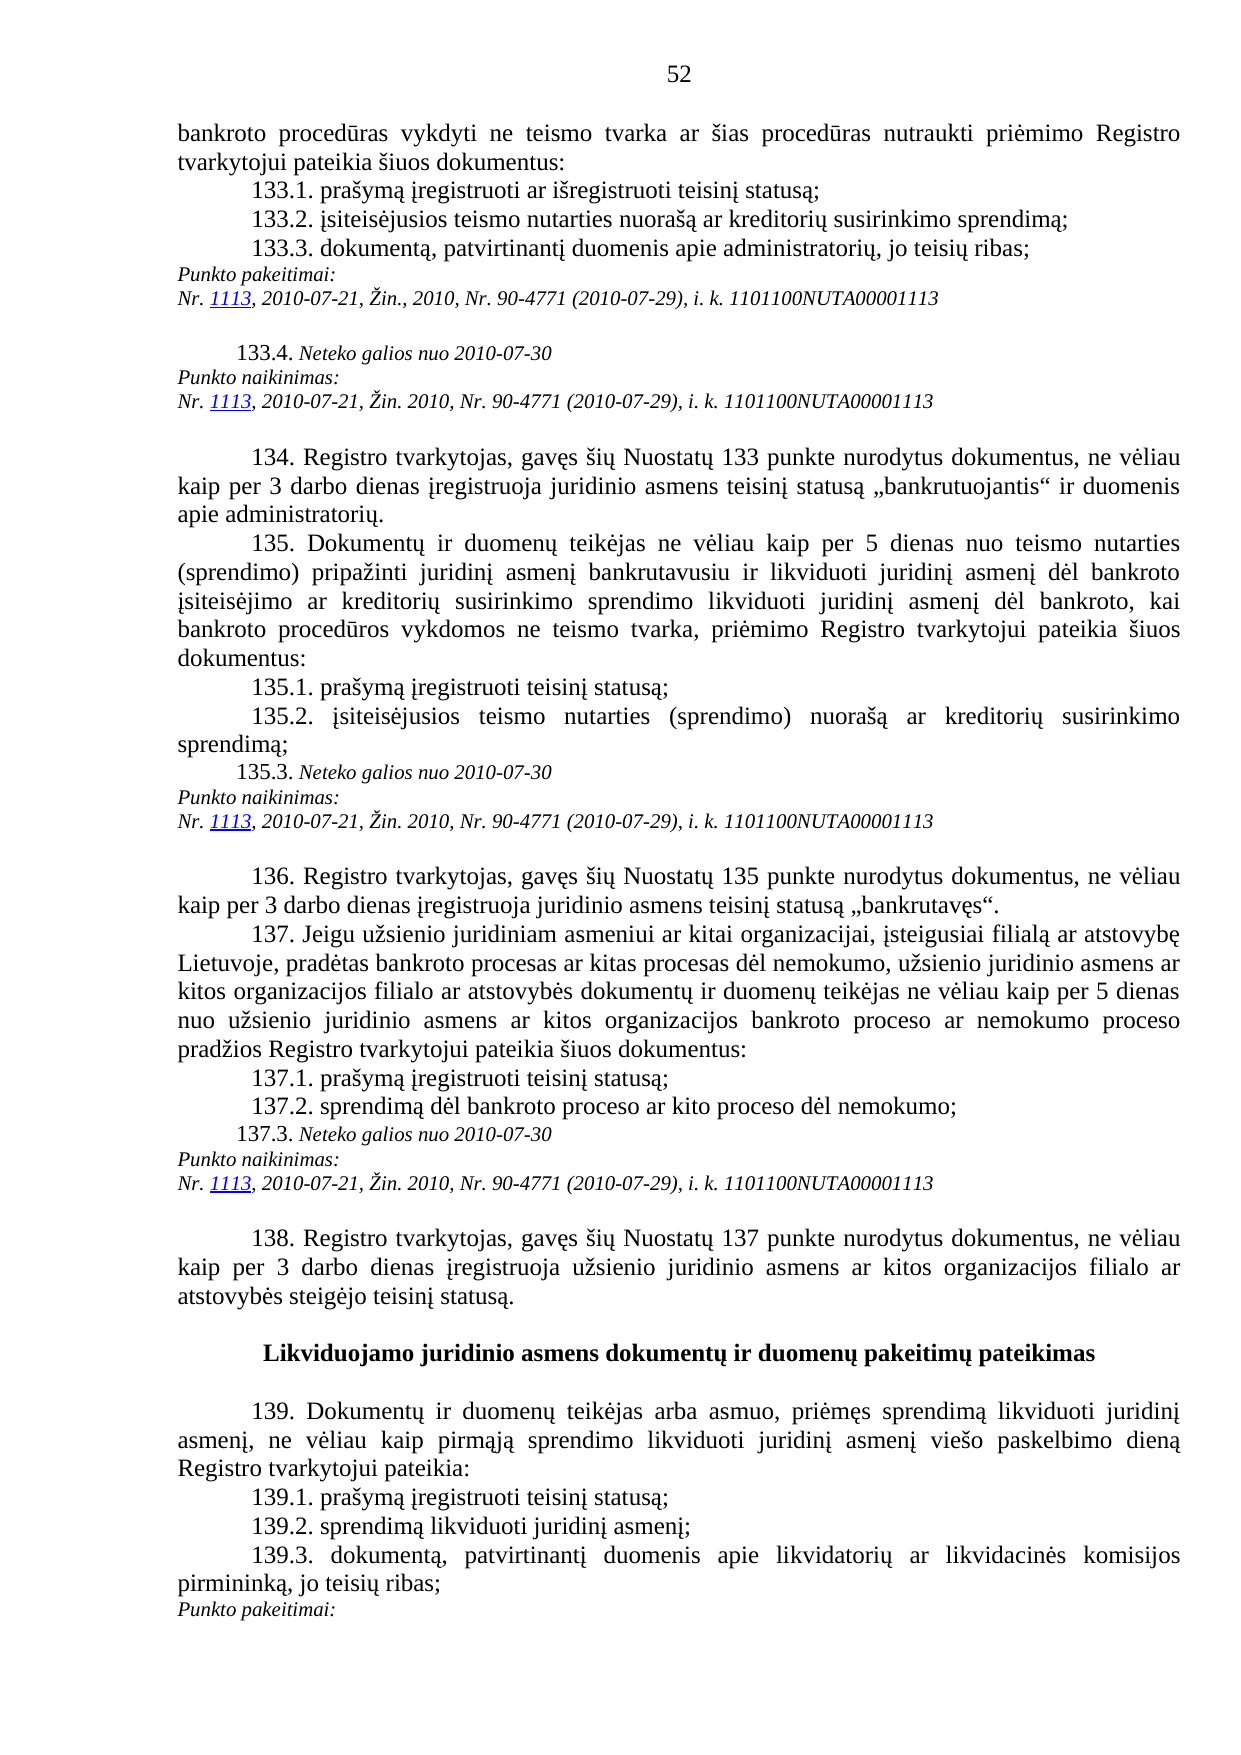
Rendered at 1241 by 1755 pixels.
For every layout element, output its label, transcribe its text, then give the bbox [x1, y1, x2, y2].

text bankroto procedūras vykdyti ne teismo tvarka ar šias procedūras nutraukti priėmimo Registro tvarkytojui pateikia šiuos dokumentus: [177, 118, 1181, 176]
text 135.2. įsiteisėjusios teismo nutarties (sprendimo) nuorašą ar kreditorių susirinkimo sprendimą; [177, 701, 1181, 758]
text 137.3. Neteko galios nuo 2010-07-30 [177, 1120, 1181, 1147]
text 133.1. prašymą įregistruoti ar išregistruoti teisinį statusą; [177, 176, 1181, 204]
text 139. Dokumentų ir duomenų teikėjas arba asmuo, priėmęs sprendimą likviduoti juridinį asmenį, ne vėliau kaip pirmąją sprendimo likviduoti juridinį asmenį viešo paskelbimo dieną Registro tvarkytojui pateikia: [177, 1396, 1181, 1482]
text 135.3. Neteko galios nuo 2010-07-30 [177, 758, 1181, 784]
text 133.3. dokumentą, patvirtinantį duomenis apie administratorių, jo teisių ribas; [177, 233, 1181, 262]
text 135. Dokumentų ir duomenų teikėjas ne vėliau kaip per 5 dienas nuo teismo nutarties (sprendimo) pripažinti juridinį asmenį bankrutavusiu ir likviduoti juridinį asmenį dėl bankroto įsiteisėjimo ar kreditorių susirinkimo sprendimo likviduoti juridinį asmenį dėl bankroto, kai bankroto procedūros vykdomos ne teismo tvarka, priėmimo Registro tvarkytojui pateikia šiuos dokumentus: [177, 528, 1181, 672]
text 133.2. įsiteisėjusios teismo nutarties nuorašą ar kreditorių susirinkimo sprendimą; [177, 204, 1181, 233]
text Nr. 1113, 2010-07-21, Žin. 2010, Nr. 90-4771 (2010-07-29), i. k. 1101100NUTA00001113 [177, 809, 1181, 833]
text Punkto naikinimas: [177, 784, 1181, 809]
text Likviduojamo juridinio asmens dokumentų ir duomenų pakeitimų pateikimas [177, 1338, 1181, 1367]
text 138. Registro tvarkytojas, gavęs šių Nuostatų 137 punkte nurodytus dokumentus, ne vėliau kaip per 3 darbo dienas įregistruoja užsienio juridinio asmens ar kitos organizacijos filialo ar atstovybės steigėjo teisinį statusą. [177, 1223, 1181, 1310]
text Punkto pakeitimai: [177, 262, 1181, 286]
text 137.1. prašymą įregistruoti teisinį statusą; [177, 1063, 1181, 1091]
text 137.2. sprendimą dėl bankroto proceso ar kito proceso dėl nemokumo; [177, 1091, 1181, 1120]
text Punkto naikinimas: [177, 1147, 1181, 1171]
text 134. Registro tvarkytojas, gavęs šių Nuostatų 133 punkte nurodytus dokumentus, ne vėliau kaip per 3 darbo dienas įregistruoja juridinio asmens teisinį statusą „bankrutuojantis“ ir duomenis apie administratorių. [177, 442, 1181, 528]
text 139.1. prašymą įregistruoti teisinį statusą; [177, 1482, 1181, 1511]
text Nr. 1113, 2010-07-21, Žin. 2010, Nr. 90-4771 (2010-07-29), i. k. 1101100NUTA00001113 [177, 1171, 1181, 1195]
text Punkto pakeitimai: [177, 1597, 1181, 1621]
text 139.3. dokumentą, patvirtinantį duomenis apie likvidatorių ar likvidacinės komisijos pirmininką, jo teisių ribas; [177, 1540, 1181, 1597]
text Nr. 1113, 2010-07-21, Žin., 2010, Nr. 90-4771 (2010-07-29), i. k. 1101100NUTA00001113 [177, 286, 1181, 310]
text 136. Registro tvarkytojas, gavęs šių Nuostatų 135 punkte nurodytus dokumentus, ne vėliau kaip per 3 darbo dienas įregistruoja juridinio asmens teisinį statusą „bankrutavęs“. [177, 861, 1181, 919]
text Nr. 1113, 2010-07-21, Žin. 2010, Nr. 90-4771 (2010-07-29), i. k. 1101100NUTA00001113 [177, 389, 1181, 413]
text 133.4. Neteko galios nuo 2010-07-30 [177, 339, 1181, 365]
text Punkto naikinimas: [177, 365, 1181, 389]
text 135.1. prašymą įregistruoti teisinį statusą; [177, 672, 1181, 701]
text 137. Jeigu užsienio juridiniam asmeniui ar kitai organizacijai, įsteigusiai filialą ar atstovybę Lietuvoje, pradėtas bankroto procesas ar kitas procesas dėl nemokumo, užsienio juridinio asmens ar kitos organizacijos filialo ar atstovybės dokumentų ir duomenų teikėjas ne vėliau kaip per 5 dienas nuo užsienio juridinio asmens ar kitos organizacijos bankroto proceso ar nemokumo proceso pradžios Registro tvarkytojui pateikia šiuos dokumentus: [177, 919, 1181, 1063]
text 139.2. sprendimą likviduoti juridinį asmenį; [177, 1511, 1181, 1540]
